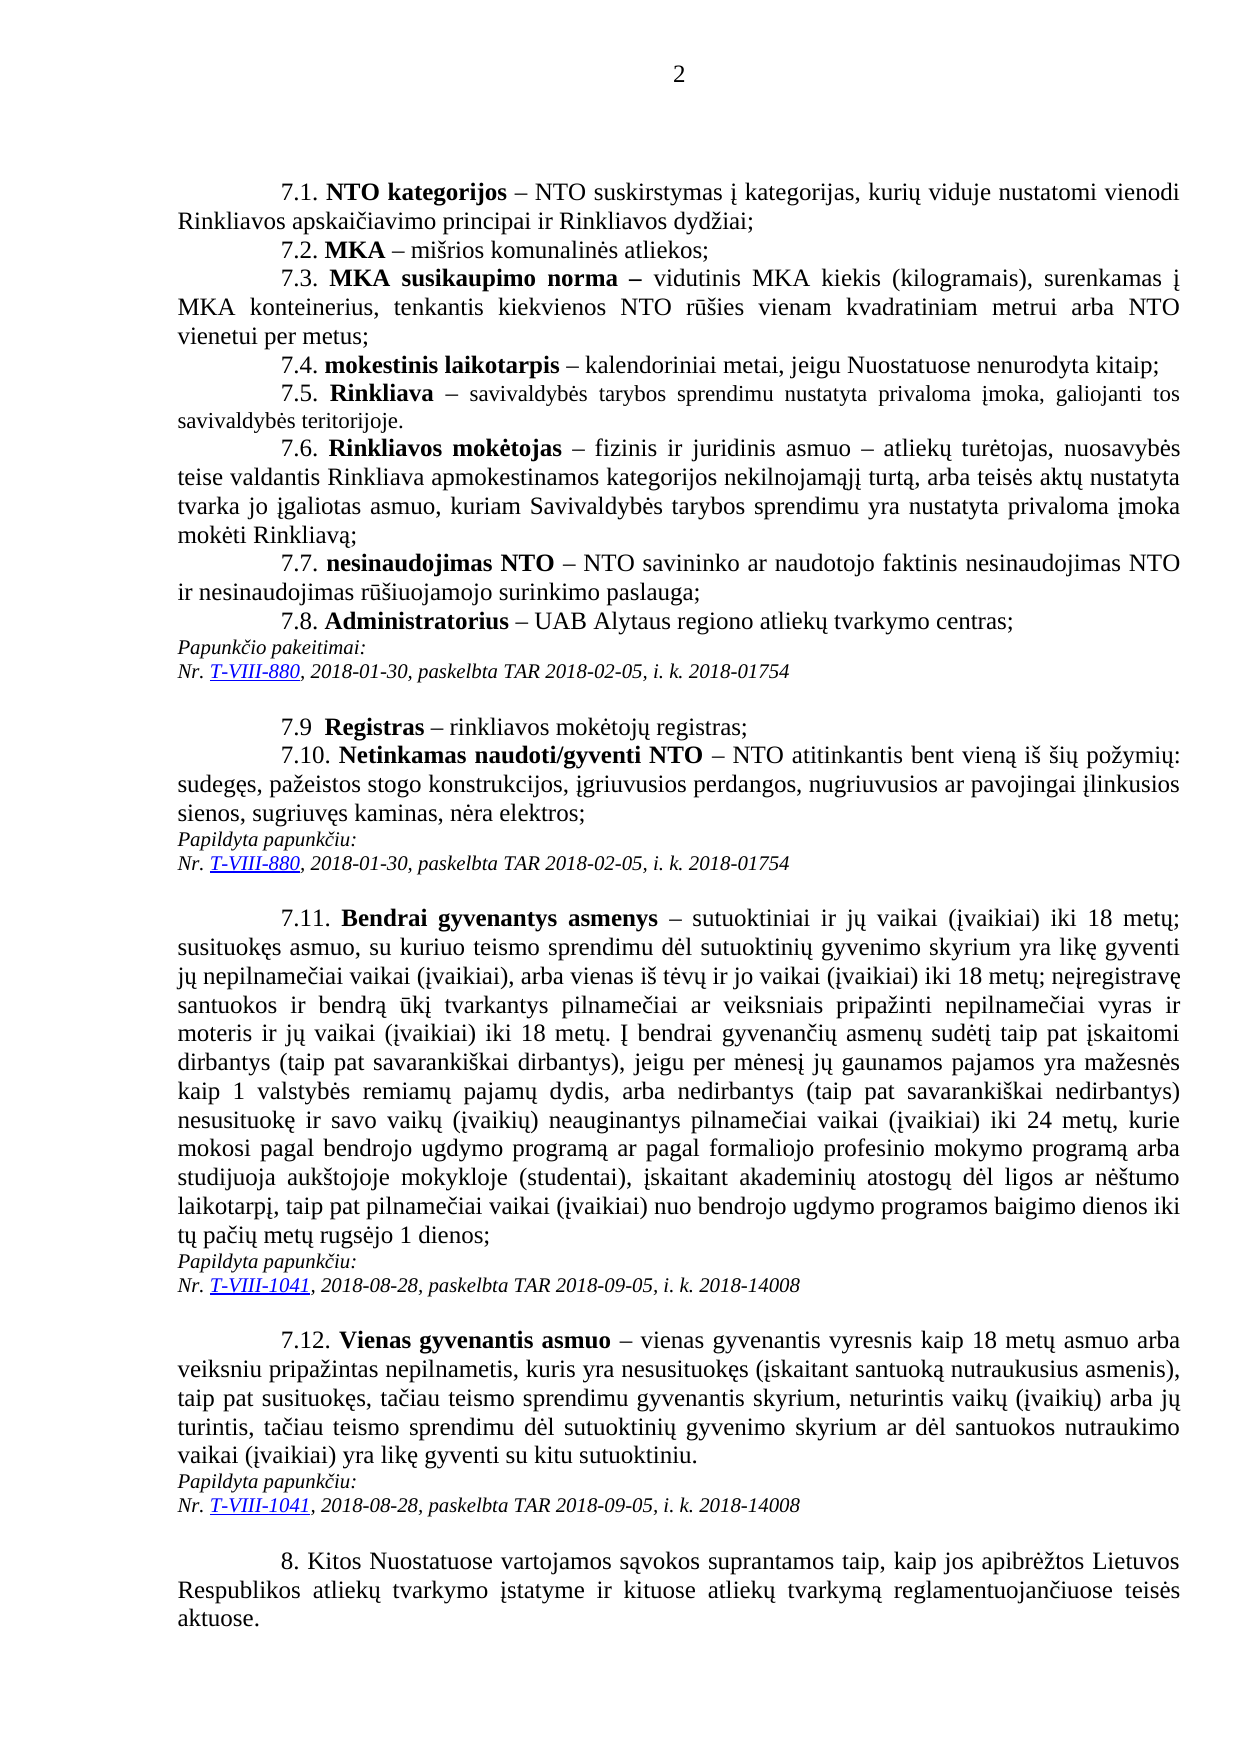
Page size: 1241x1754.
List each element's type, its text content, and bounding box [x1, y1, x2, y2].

text 7.11. Bendrai gyvenantys asmenys – sutuoktiniai ir jų vaikai (įvaikiai) iki 18 metų; susituokęs asmuo, su kuriuo teismo sprendimu dėl sutuoktinių gyvenimo skyrium yra likę gyventi jų nepilnamečiai vaikai (įvaikiai), arba vienas iš tėvų ir jo vaikai (įvaikiai) iki 18 metų; neįregistravę santuokos ir bendrą ūkį tvarkantys pilnamečiai ar veiksniais pripažinti nepilnamečiai vyras ir moteris ir jų vaikai (įvaikiai) iki 18 metų. Į bendrai gyvenančių asmenų sudėtį taip pat įskaitomi dirbantys (taip pat savarankiškai dirbantys), jeigu per mėnesį jų gaunamos pajamos yra mažesnės kaip 1 valstybės remiamų pajamų dydis, arba nedirbantys (taip pat savarankiškai nedirbantys) nesusituokę ir savo vaikų (įvaikių) neauginantys pilnamečiai vaikai (įvaikiai) iki 24 metų, kurie mokosi pagal bendrojo ugdymo programą ar pagal formaliojo profesinio mokymo programą arba studijuoja aukštojoje mokykloje (studentai), įskaitant akademinių atostogų dėl ligos ar nėštumo laikotarpį, taip pat pilnamečiai vaikai (įvaikiai) nuo bendrojo ugdymo programos baigimo dienos iki tų pačių metų rugsėjo 1 dienos; [177, 903, 1181, 1248]
text Nr. T-VIII-880, 2018-01-30, paskelbta TAR 2018-02-05, i. k. 2018-01754 [177, 851, 1181, 875]
text 7.2. MKA – mišrios komunalinės atliekos; [177, 235, 1181, 263]
text Nr. T-VIII-880, 2018-01-30, paskelbta TAR 2018-02-05, i. k. 2018-01754 [177, 659, 1181, 683]
text 7.1. NTO kategorijos – NTO suskirstymas į kategorijas, kurių viduje nustatomi vienodi Rinkliavos apskaičiavimo principai ir Rinkliavos dydžiai; [177, 177, 1181, 235]
text 7.8. Administratorius – UAB Alytaus regiono atliekų tvarkymo centras; [177, 606, 1181, 635]
text Papildyta papunkčiu: [177, 1469, 1181, 1493]
text Papunkčio pakeitimai: [177, 635, 1181, 659]
text 7.6. Rinkliavos mokėtojas – fizinis ir juridinis asmuo – atliekų turėtojas, nuosavybės teise valdantis Rinkliava apmokestinamos kategorijos nekilnojamąjį turtą, arba teisės aktų nustatyta tvarka jo įgaliotas asmuo, kuriam Savivaldybės tarybos sprendimu yra nustatyta privaloma įmoka mokėti Rinkliavą; [177, 433, 1181, 548]
text 7.5. Rinkliava – savivaldybės tarybos sprendimu nustatyta privaloma įmoka, galiojanti tos savivaldybės teritorijoje. [177, 378, 1181, 433]
text Nr. T-VIII-1041, 2018-08-28, paskelbta TAR 2018-09-05, i. k. 2018-14008 [177, 1273, 1181, 1297]
text 7.9 Registras – rinkliavos mokėtojų registras; [177, 712, 1181, 740]
text 8. Kitos Nuostatuose vartojamos sąvokos suprantamos taip, kaip jos apibrėžtos Lietuvos Respublikos atliekų tvarkymo įstatyme ir kituose atliekų tvarkymą reglamentuojančiuose teisės aktuose. [177, 1546, 1181, 1632]
text 7.3. MKA susikaupimo norma – vidutinis MKA kiekis (kilogramais), surenkamas į MKA konteinerius, tenkantis kiekvienos NTO rūšies vienam kvadratiniam metrui arba NTO vienetui per metus; [177, 263, 1181, 350]
text Nr. T-VIII-1041, 2018-08-28, paskelbta TAR 2018-09-05, i. k. 2018-14008 [177, 1493, 1181, 1517]
text 7.4. mokestinis laikotarpis – kalendoriniai metai, jeigu Nuostatuose nenurodyta kitaip; [177, 350, 1181, 378]
text 7.10. Netinkamas naudoti/gyventi NTO – NTO atitinkantis bent vieną iš šių požymių: sudegęs, pažeistos stogo konstrukcijos, įgriuvusios perdangos, nugriuvusios ar pavojingai įlinkusios sienos, sugriuvęs kaminas, nėra elektros; [177, 740, 1181, 827]
text Papildyta papunkčiu: [177, 827, 1181, 851]
text 7.7. nesinaudojimas NTO – NTO savininko ar naudotojo faktinis nesinaudojimas NTO ir nesinaudojimas rūšiuojamojo surinkimo paslauga; [177, 548, 1181, 606]
text Papildyta papunkčiu: [177, 1248, 1181, 1273]
text 7.12. Vienas gyvenantis asmuo – vienas gyvenantis vyresnis kaip 18 metų asmuo arba veiksniu pripažintas nepilnametis, kuris yra nesusituokęs (įskaitant santuoką nutraukusius asmenis), taip pat susituokęs, tačiau teismo sprendimu gyvenantis skyrium, neturintis vaikų (įvaikių) arba jų turintis, tačiau teismo sprendimu dėl sutuoktinių gyvenimo skyrium ar dėl santuokos nutraukimo vaikai (įvaikiai) yra likę gyventi su kitu sutuoktiniu. [177, 1325, 1181, 1469]
